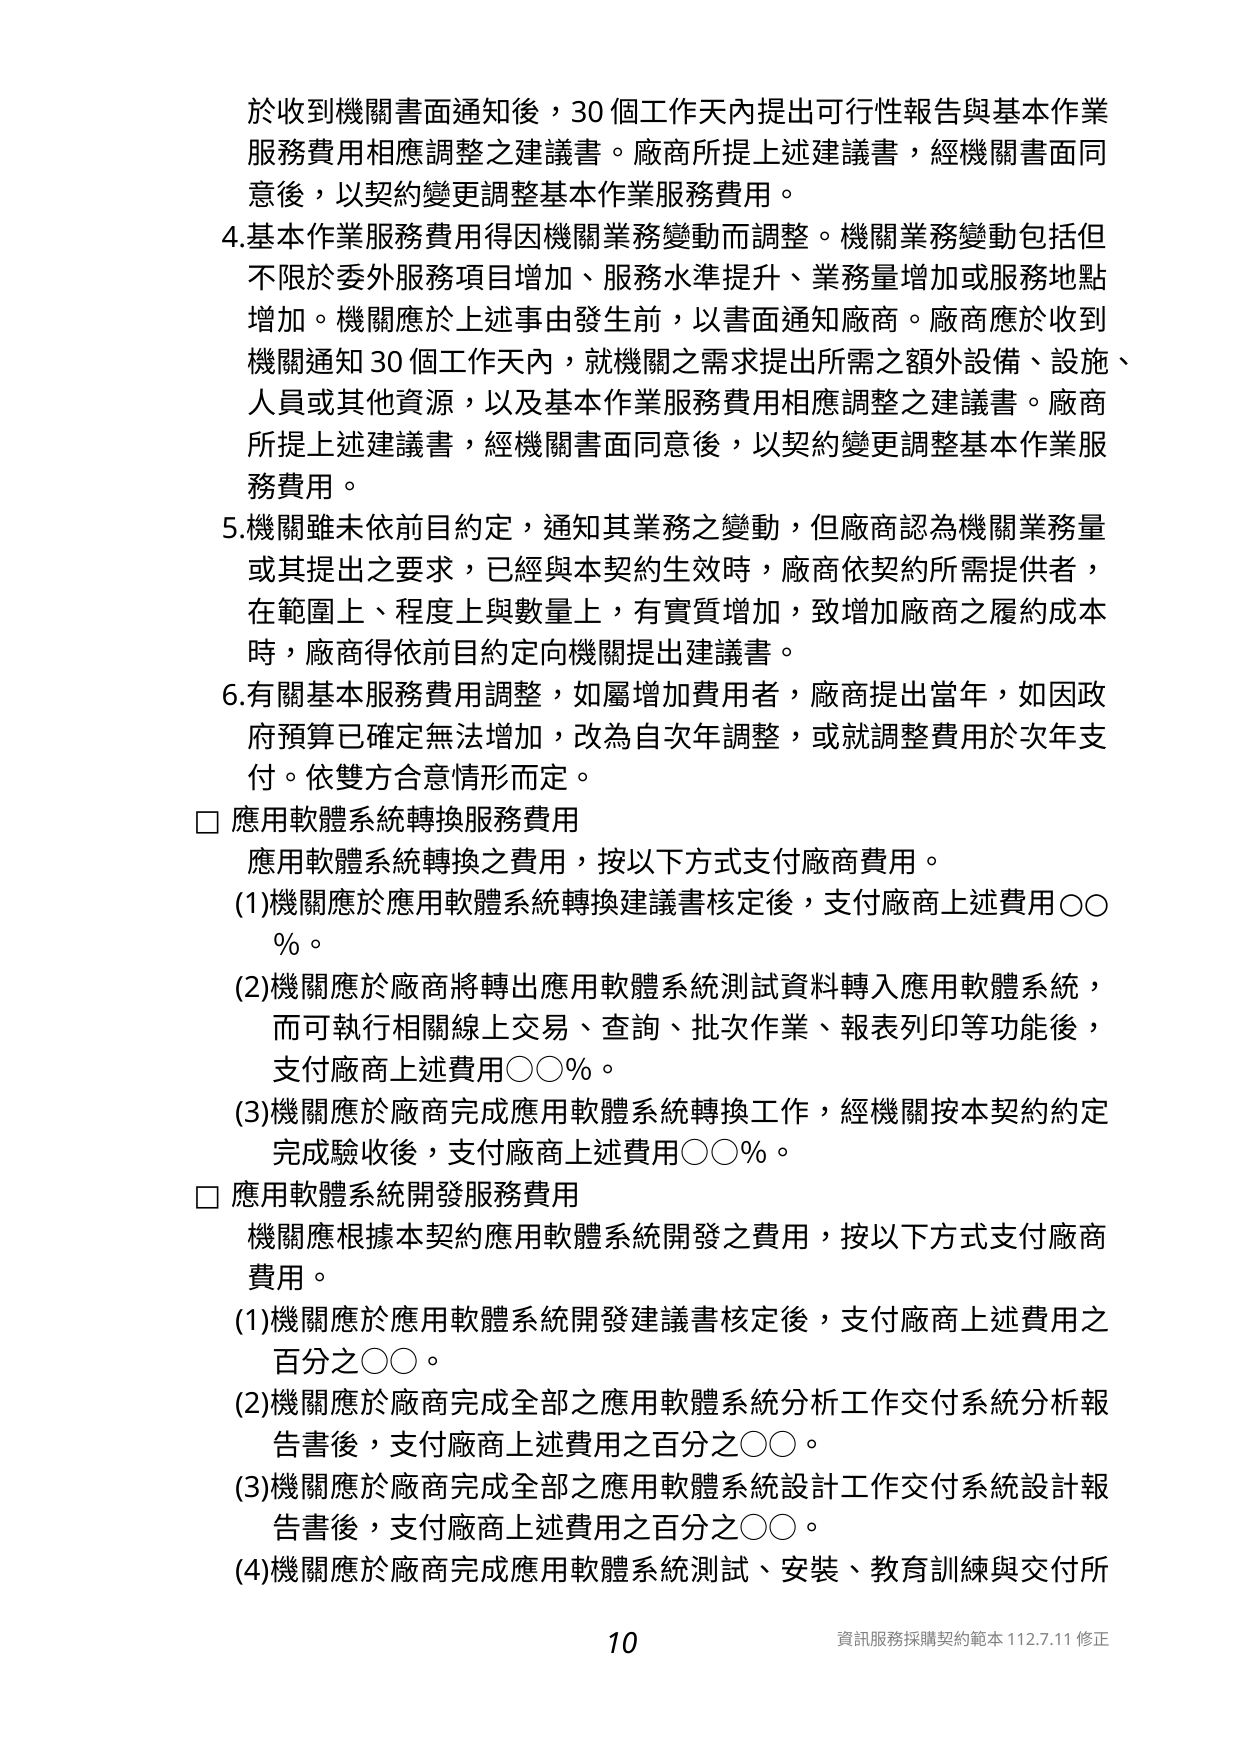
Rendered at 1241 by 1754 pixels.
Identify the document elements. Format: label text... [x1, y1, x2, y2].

text (3)機關應於廠商完成全部之應用軟體系統設計工作交付系統設計報告書後，支付廠商上述費用之百分之○○。 [235, 1464, 1109, 1547]
text 應用軟體系統轉換之費用，按以下方式支付廠商費用。 [247, 839, 1109, 880]
text 於收到機關書面通知後，30個工作天內提出可行性報告與基本作業服務費用相應調整之建議書。廠商所提上述建議書，經機關書面同意後，以契約變更調整基本作業服務費用。 [221, 89, 1109, 214]
text 4.基本作業服務費用得因機關業務變動而調整。機關業務變動包括但不限於委外服務項目增加、服務水準提升、業務量增加或服務地點增加。機關應於上述事由發生前，以書面通知廠商。廠商應於收到機關通知30個工作天內，就機關之需求提出所需之額外設備、設施、人員或其他資源，以及基本作業服務費用相應調整之建議書。廠商所提上述建議書，經機關書面同意後，以契約變更調整基本作業服務費用。 [221, 214, 1109, 505]
text (2)機關應於廠商完成全部之應用軟體系統分析工作交付系統分析報告書後，支付廠商上述費用之百分之○○。 [235, 1380, 1109, 1464]
text (1)機關應於應用軟體系統開發建議書核定後，支付廠商上述費用之百分之○○。 [235, 1297, 1109, 1380]
text 6.有關基本服務費用調整，如屬增加費用者，廠商提出當年，如因政府預算已確定無法增加，改為自次年調整，或就調整費用於次年支付。依雙方合意情形而定。 [221, 672, 1109, 797]
text 5.機關雖未依前目約定，通知其業務之變動，但廠商認為機關業務量或其提出之要求，已經與本契約生效時，廠商依契約所需提供者，在範圍上、程度上與數量上，有實質增加，致增加廠商之履約成本時，廠商得依前目約定向機關提出建議書。 [221, 505, 1109, 672]
text 機關應根據本契約應用軟體系統開發之費用，按以下方式支付廠商費用。 [247, 1214, 1109, 1297]
text (3)機關應於廠商完成應用軟體系統轉換工作，經機關按本契約約定完成驗收後，支付廠商上述費用○○％。 [235, 1089, 1109, 1172]
list 應用軟體系統開發服務費用 [193, 1172, 1109, 1214]
text (1)機關應於應用軟體系統轉換建議書核定後，支付廠商上述費用­○○％。 [235, 880, 1109, 964]
list 應用軟體系統轉換服務費用 [193, 797, 1109, 839]
text (2)機關應於廠商將轉出應用軟體系統測試資料轉入應用軟體系統，而可執行相關線上交易、查詢、批次作業、報表列印等功能後，支付廠商上述費用○○％。 [235, 964, 1109, 1089]
text (4)機關應於廠商完成應用軟體系統測試、安裝、教育訓練與交付所 [235, 1547, 1109, 1589]
